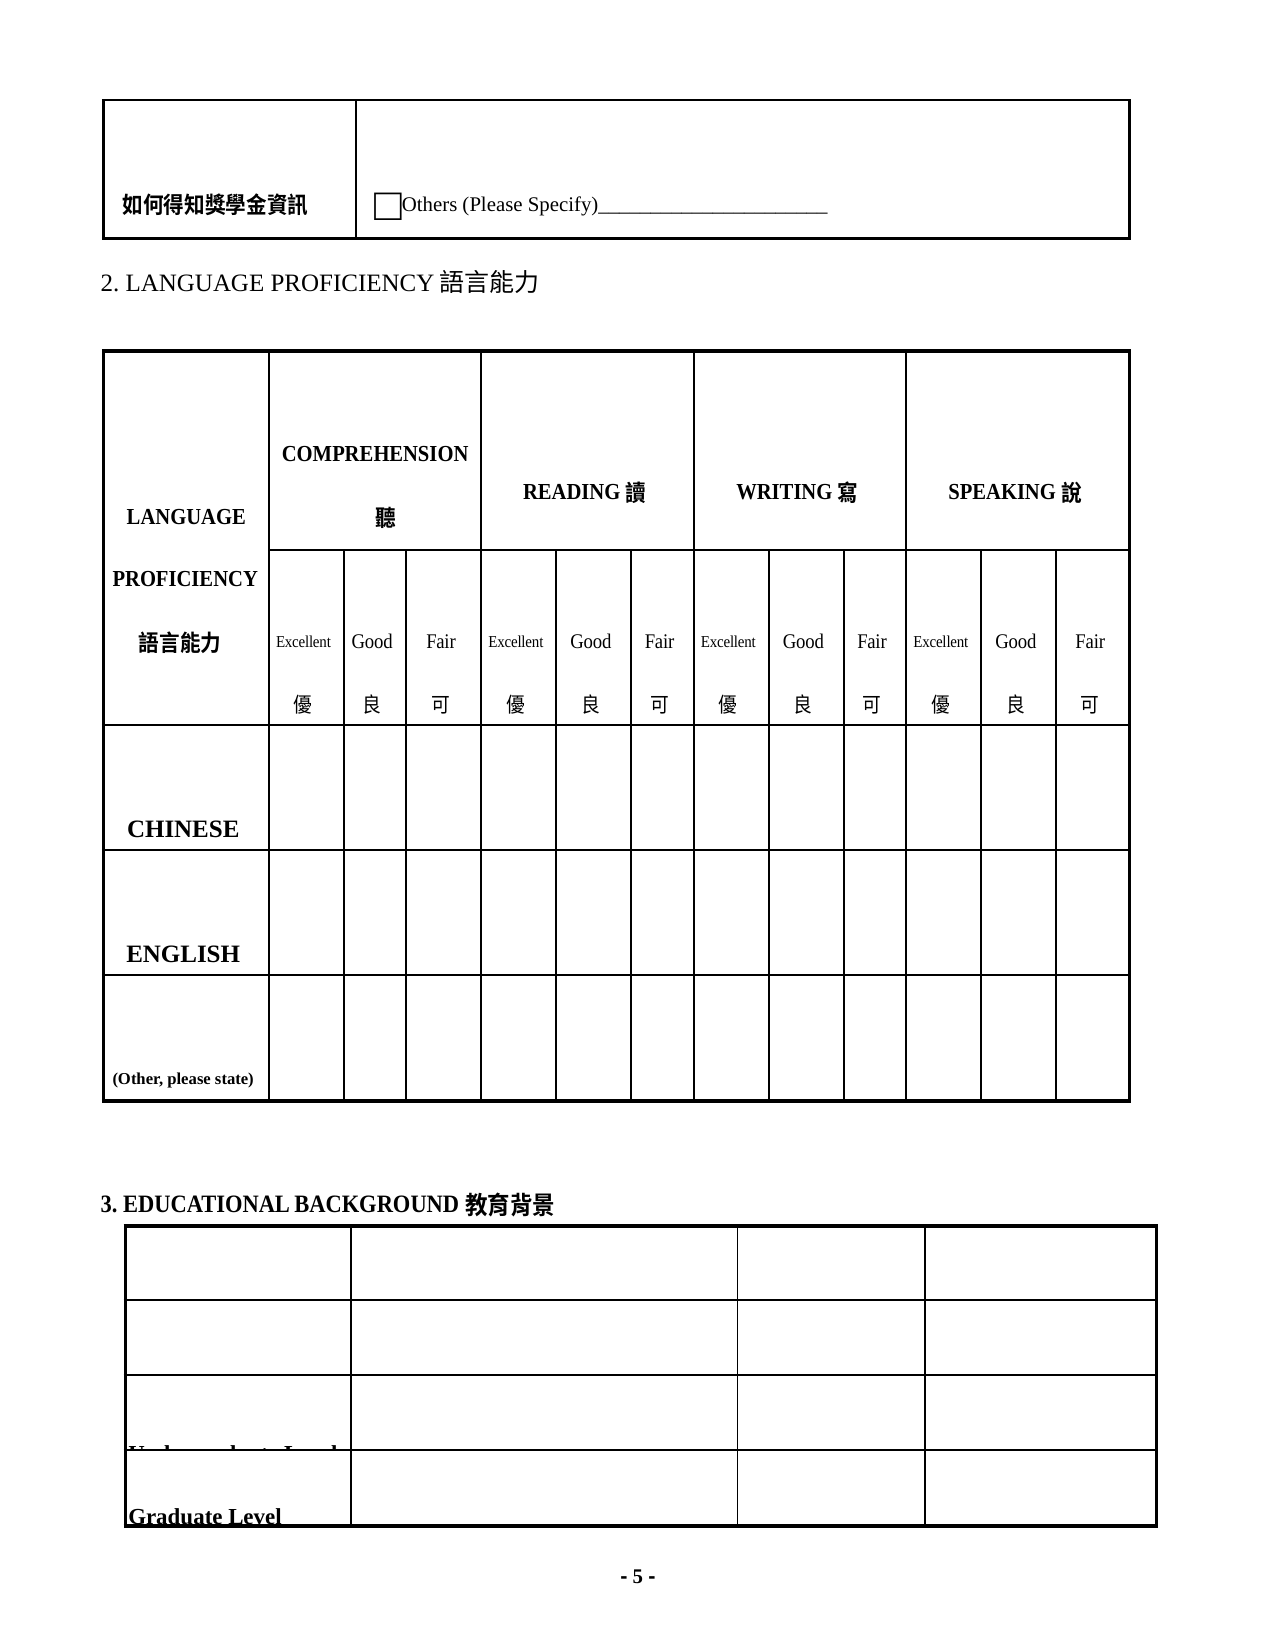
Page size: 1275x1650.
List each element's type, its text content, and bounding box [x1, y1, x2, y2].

table_cell [982, 851, 1055, 974]
text 2. LANGUAGE PROFICIENCY語言能力 [100, 265, 1174, 298]
table_cell [982, 976, 1055, 1099]
table_cell [407, 726, 480, 849]
table_cell [738, 1451, 924, 1524]
table_cell [926, 1376, 1155, 1449]
table_cell [907, 976, 980, 1099]
table_cell Good 良 [982, 551, 1055, 724]
table_cell [738, 1301, 924, 1374]
table_header READING 讀 [482, 353, 693, 549]
table_cell □Others (Please Specify)______________________ [357, 101, 1128, 237]
table_cell Fair 可 [1057, 551, 1128, 724]
table_cell [845, 976, 905, 1099]
table_header COMPREHENSION聽 [270, 353, 480, 549]
table_cell [695, 851, 768, 974]
table_cell Excellent優 [482, 551, 555, 724]
table_cell [482, 976, 555, 1099]
table_cell [926, 1301, 1155, 1374]
table_cell [845, 851, 905, 974]
table_cell [695, 976, 768, 1099]
table_cell Secondary Education 中學 [127, 1301, 350, 1374]
table_cell [482, 851, 555, 974]
table_cell [270, 976, 343, 1099]
table_cell [407, 851, 480, 974]
table_cell [1057, 976, 1128, 1099]
table_cell Good 良 [770, 551, 843, 724]
table_cell [352, 1376, 737, 1449]
table_cell [557, 976, 630, 1099]
table_cell [695, 726, 768, 849]
table_cell [407, 976, 480, 1099]
table_cell Fair 可 [845, 551, 905, 724]
table_cell [1057, 851, 1128, 974]
table_cell Fair 可 [407, 551, 480, 724]
table_cell [907, 851, 980, 974]
text 3. EDUCATIONAL BACKGROUND 教育背景 [100, 1162, 1174, 1224]
table_cell [345, 726, 405, 849]
table_cell Excellent 優 [270, 551, 343, 724]
table_cell [632, 976, 693, 1099]
table_cell [738, 1376, 924, 1449]
table_cell Excellent優 [695, 551, 768, 724]
table_header SPEAKING 說 [907, 353, 1128, 549]
table_cell [845, 726, 905, 849]
table_cell 如何得知獎學金資訊 [105, 101, 355, 237]
table_header Name of Institution 校名 [352, 1228, 737, 1299]
table_cell Excellent優 [907, 551, 980, 724]
table_cell [907, 726, 980, 849]
table_cell Graduate Level Education 研究所 [127, 1451, 350, 1524]
table_cell [345, 851, 405, 974]
table_cell [632, 851, 693, 974]
table_cell [557, 851, 630, 974]
table_cell [770, 851, 843, 974]
table_header LANGUAGE PROFICIENCY 語言能力 [105, 353, 268, 724]
table_cell [557, 726, 630, 849]
table_cell Fair 可 [632, 551, 693, 724]
table_cell [770, 726, 843, 849]
table_cell (Other, please state) [105, 976, 268, 1099]
table_cell CHINESE [105, 726, 268, 849]
table_cell [270, 851, 343, 974]
table_cell [345, 976, 405, 1099]
table_header Level 程度 [127, 1228, 350, 1299]
table_header Period of Enrollment 修業年限 [926, 1228, 1155, 1299]
table_cell [352, 1451, 737, 1524]
table_cell [270, 726, 343, 849]
table_cell [1057, 726, 1128, 849]
table_cell [482, 726, 555, 849]
table_cell [982, 726, 1055, 849]
table_cell [926, 1451, 1155, 1524]
table_header WRITING 寫 [695, 353, 905, 549]
table_cell Undergraduate Level Education 大學 [127, 1376, 350, 1449]
table_cell Good良 [345, 551, 405, 724]
table_cell [632, 726, 693, 849]
table_cell ENGLISH [105, 851, 268, 974]
table_cell [352, 1301, 737, 1374]
table_header Country & Place 地點 [738, 1228, 924, 1299]
table_cell Good 良 [557, 551, 630, 724]
table_cell [770, 976, 843, 1099]
